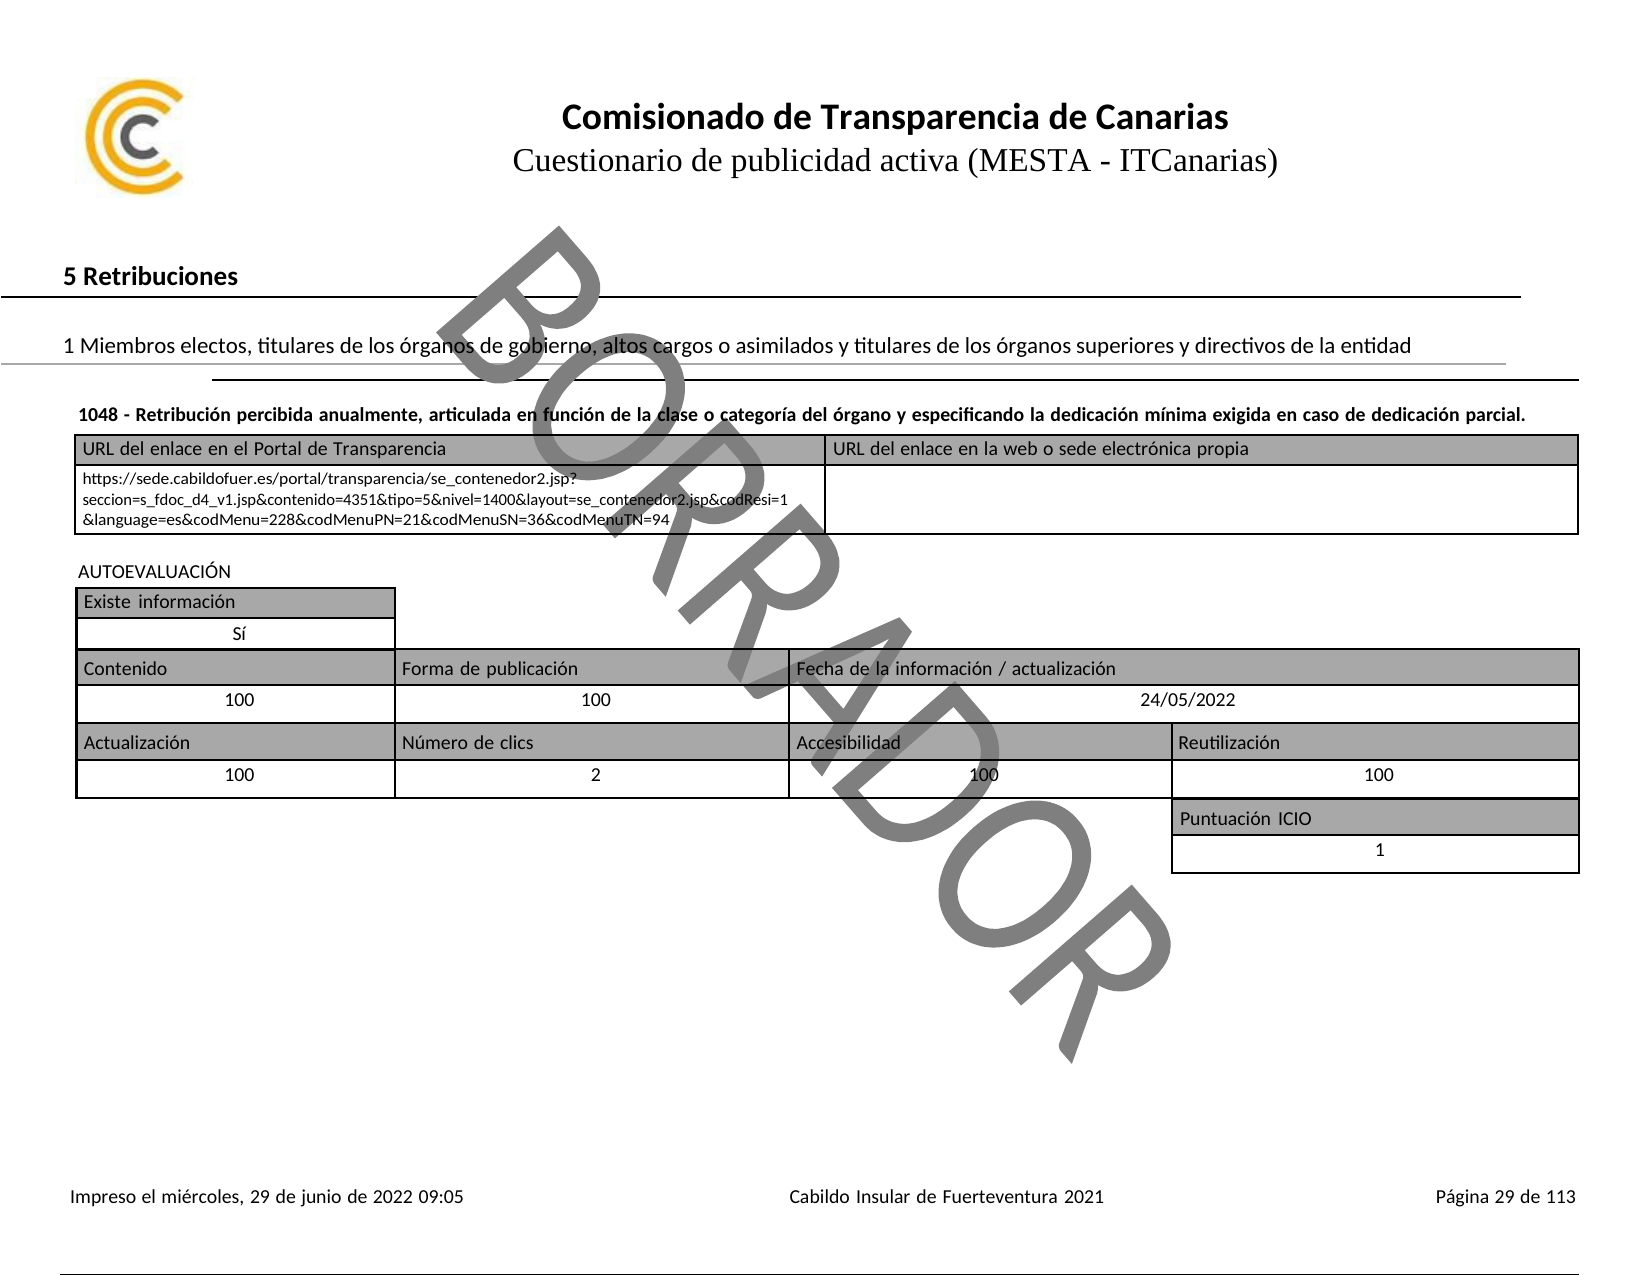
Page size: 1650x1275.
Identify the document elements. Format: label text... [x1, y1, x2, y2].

list [589, 259, 1594, 292]
list Retribuciones [63, 259, 519, 292]
table_cell Sí [78, 619, 394, 648]
table_cell [76, 799, 1171, 872]
table_cell Accesibilidad [895, 724, 980, 759]
list Miembros electos, titulares de los órganos de gobierno, altos cargos o asimilados y titulares de los órganos superiores y directivos de la entidad [541, 331, 1594, 359]
table_header [743, 436, 824, 464]
table_cell [826, 466, 1577, 533]
table_cell 100 [859, 761, 979, 797]
table_cell 2 [396, 761, 788, 797]
text AUTOEVALUACIÓN [78, 559, 659, 583]
table_cell Reutilización [1173, 724, 1578, 759]
table_cell Accesibilidad [992, 724, 1171, 759]
table_header Existe información [78, 589, 394, 617]
table_cell Puntuación ICIO [1173, 800, 1578, 834]
table_header URL del enlace en la web o sede electrónica propia [826, 436, 1577, 464]
table_cell [857, 686, 948, 722]
table_cell [825, 686, 857, 708]
text 1048 - Retribución percibida anualmente, articulada en función de la clase o categoría del órgano y especificando la dedicación mínima exigida en caso de dedicación parcial. [78, 402, 536, 426]
table_header [638, 436, 702, 464]
table_cell Contenido [78, 651, 394, 684]
table_cell 24/05/2022 [961, 686, 1578, 722]
table_cell [867, 799, 953, 823]
table_cell 1 [1173, 836, 1578, 872]
table_cell https://sede.cabildofuer.es/portal/transparencia/se_contenedor2.jsp? seccion=s_fdoc_d4_v1.jsp&contenido=4351&tipo=5&nivel=1400&layout=se_contenedor2.jsp&codResi=1 &language=es&codMenu=228&codMenuPN=21&codMenuSN=36&codMenuTN=94 [689, 466, 824, 533]
table_header [396, 587, 751, 648]
table_cell Fecha de la información / actualización [814, 650, 880, 684]
table_cell Forma de publicación [396, 650, 740, 684]
table_cell 100 [396, 686, 788, 722]
text [755, 559, 820, 583]
text [671, 559, 735, 583]
table_cell Accesibilidad [834, 724, 904, 759]
table_cell 100 [78, 761, 394, 797]
table_cell https://sede.cabildofuer.es/portal/transparencia/se_contenedor2.jsp? seccion=s_fdoc_d4_v1.jsp&contenido=4351&tipo=5&nivel=1400&layout=se_contenedor2.jsp&codResi=1 &language=es&codMenu=228&codMenuPN=21&codMenuSN=36&codMenuTN=94 [76, 466, 668, 533]
table_cell [790, 686, 832, 722]
table_cell 100 [984, 761, 1171, 797]
table_cell [963, 820, 1072, 872]
table_cell [741, 650, 788, 684]
list Miembros electos, titulares de los órganos de gobierno, altos cargos o asimilados y titulares de los órganos superiores y directivos de la entidad [63, 331, 458, 359]
list [517, 259, 580, 292]
text [835, 559, 1594, 583]
table_header [771, 587, 804, 593]
table_cell [938, 708, 965, 722]
table_cell 100 [78, 686, 394, 722]
table_cell Número de clics [396, 724, 788, 759]
table_cell Accesibilidad [790, 724, 833, 759]
table_cell Fecha de la información / actualización [881, 650, 1578, 684]
table_header [873, 641, 886, 648]
table_cell Actualización [78, 724, 394, 759]
table_cell 100 [790, 761, 861, 797]
table_header [754, 587, 1579, 648]
table_header [554, 436, 639, 461]
text 1048 - Retribución percibida anualmente, articulada en función de la clase o categoría del órgano y especificando la dedicación mínima exigida en caso de dedicación parcial. [674, 402, 1594, 426]
table_header URL del enlace en el Portal de Transparencia [76, 436, 547, 464]
table_cell 100 [1173, 761, 1578, 797]
